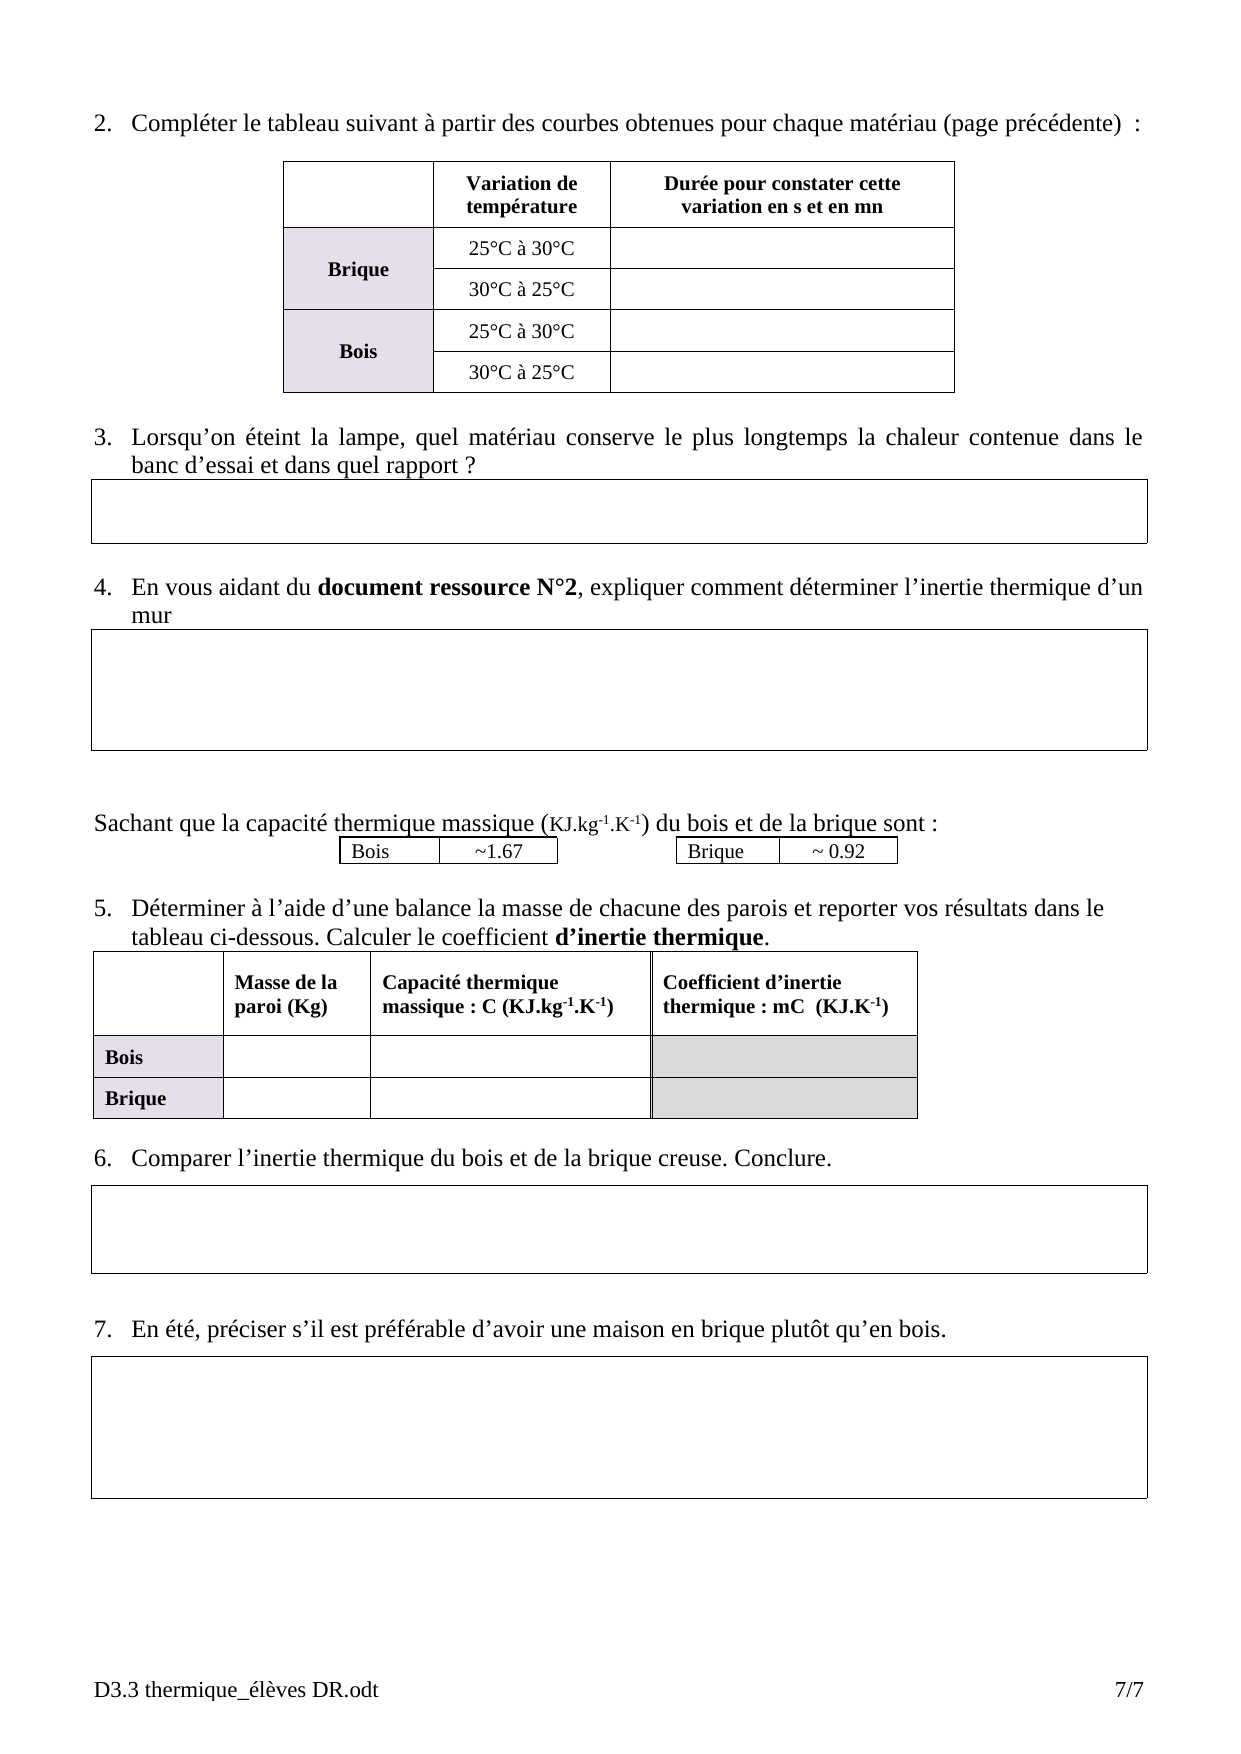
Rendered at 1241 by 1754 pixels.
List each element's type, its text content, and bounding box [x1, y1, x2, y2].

table_cell 25°C à 30°C [434, 310, 610, 351]
table_cell 30°C à 25°C [434, 269, 610, 309]
table_header Bois [341, 838, 439, 863]
table_cell [611, 228, 954, 268]
table_header Variation de température [434, 162, 610, 227]
table_header ~ 0.92 [780, 838, 897, 863]
table_cell [653, 1036, 917, 1077]
table_cell [653, 1078, 917, 1118]
table_cell Bois [284, 310, 433, 392]
table_cell [371, 1036, 650, 1077]
list Compléter le tableau suivant à partir des courbes obtenues pour chaque matériau (page précédente) : [94, 108, 1144, 137]
table_cell [224, 1078, 370, 1118]
table_header Coefficient d’inertie thermique : mC (KJ.K-1) [653, 952, 917, 1035]
table_cell [611, 352, 954, 392]
table_header [558, 839, 676, 863]
table_cell [611, 310, 954, 351]
list En vous aidant du document ressource N°2, expliquer comment déterminer l’inertie thermique d’un mur [94, 572, 1144, 629]
list Comparer l’inertie thermique du bois et de la brique creuse. Conclure. [94, 1143, 1144, 1172]
table_header ~1.67 [440, 838, 557, 863]
table_cell Brique [284, 228, 433, 309]
table_cell [371, 1078, 650, 1118]
list Lorsqu’on éteint la lampe, quel matériau conserve le plus longtemps la chaleur contenue dans le banc d’essai et dans quel rapport ? [94, 422, 1144, 479]
table_header Capacité thermique massique : C (KJ.kg-1.K-1) [371, 952, 650, 1035]
table_cell [611, 269, 954, 309]
list En été, préciser s’il est préférable d’avoir une maison en brique plutôt qu’en bois. [94, 1314, 1144, 1343]
text Sachant que la capacité thermique massique (KJ.kg-1.K-1) du bois et de la brique sont : [94, 808, 1144, 836]
table_cell 30°C à 25°C [434, 352, 610, 392]
table_cell [224, 1036, 370, 1077]
table_header Durée pour constater cette variation en s et en mn [611, 162, 954, 227]
table_cell Brique [94, 1078, 223, 1118]
table_cell 25°C à 30°C [434, 228, 610, 268]
table_header [94, 952, 223, 1035]
table_header Brique [677, 838, 779, 863]
table_cell Bois [94, 1036, 223, 1077]
table_header Masse de la paroi (Kg) [224, 952, 370, 1035]
table_header [284, 162, 433, 227]
list Déterminer à l’aide d’une balance la masse de chacune des parois et reporter vos résultats dans le tableau ci-dessous. Calculer le coefficient d’inertie thermique. [94, 893, 1144, 951]
